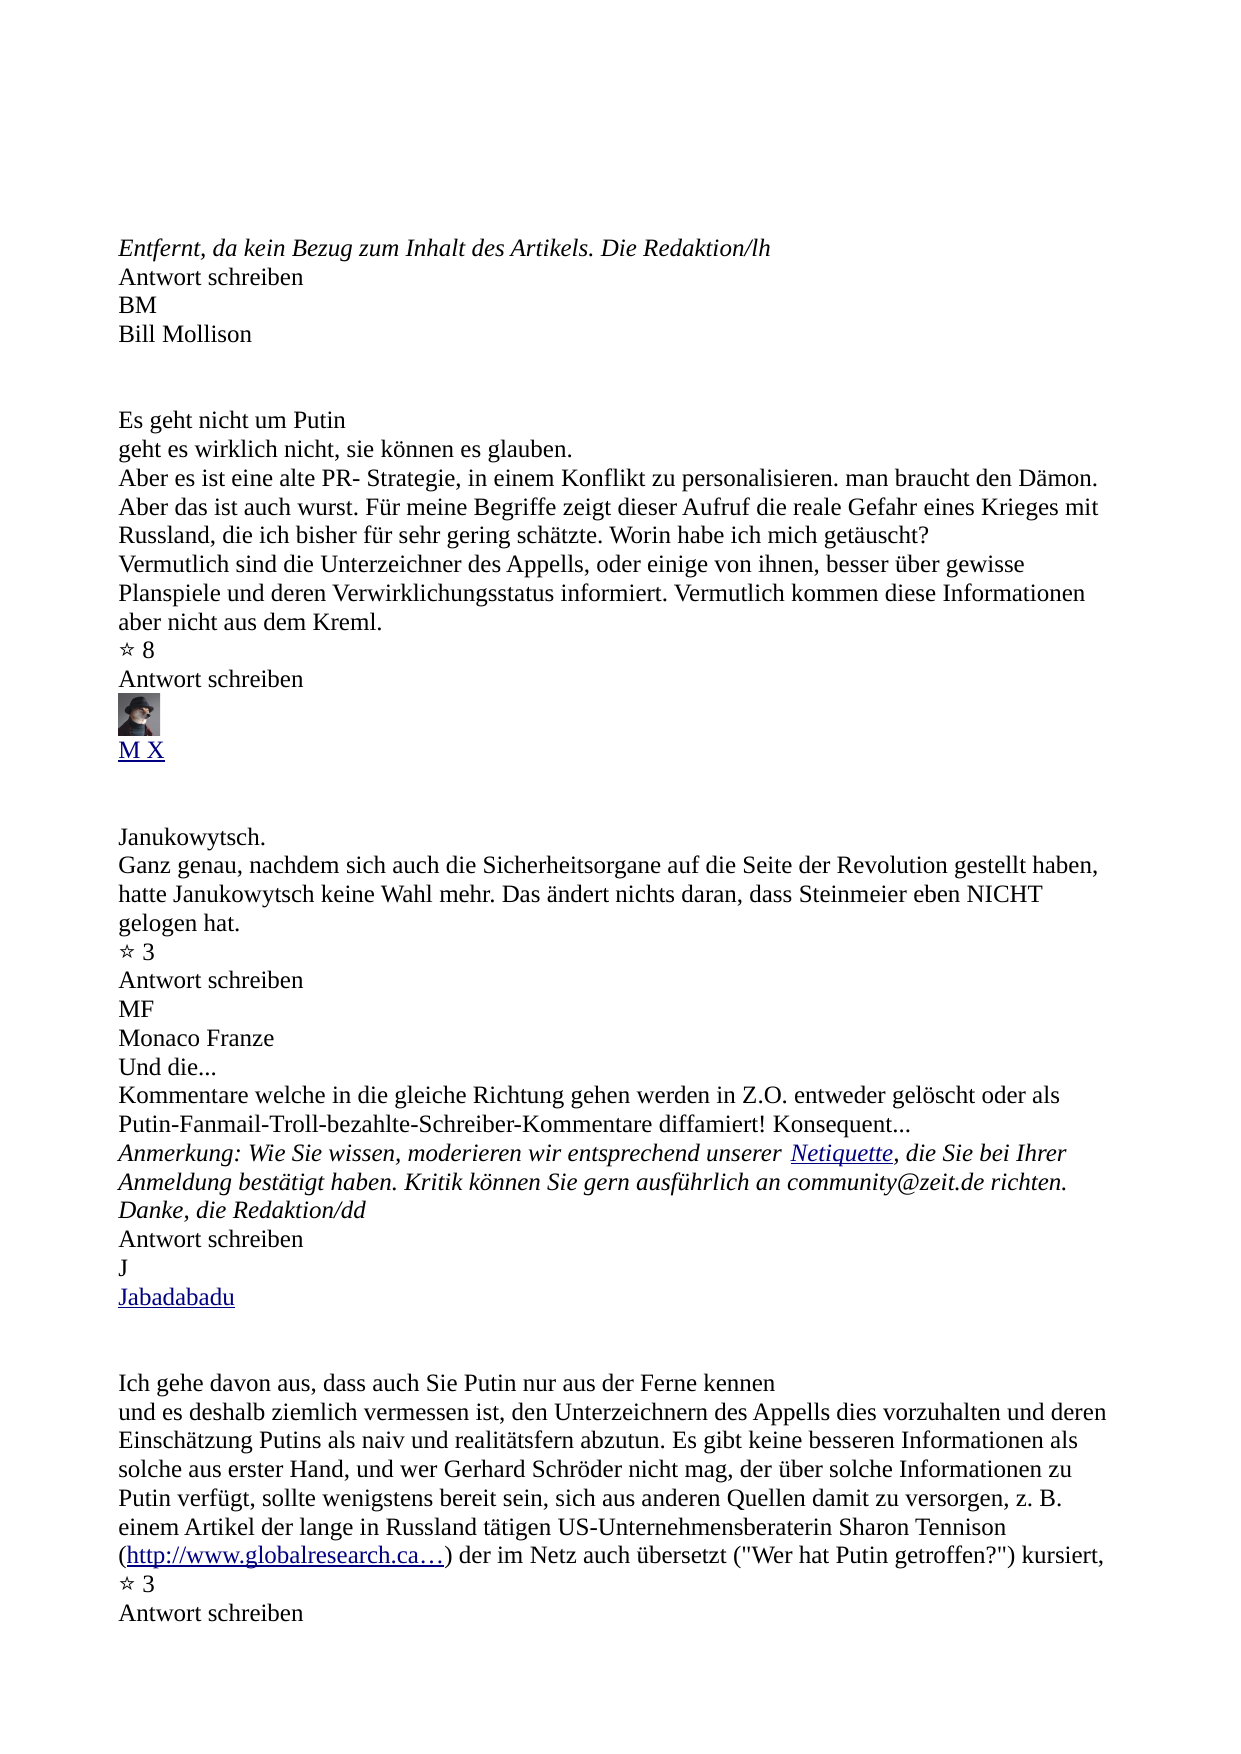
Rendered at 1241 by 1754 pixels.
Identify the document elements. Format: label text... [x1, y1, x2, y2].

text Antwort schreiben [118, 1224, 1122, 1253]
text Aber es ist eine alte PR- Strategie, in einem Konflikt zu personalisieren. man braucht den Dämon. [118, 463, 1122, 492]
text Und die... [118, 1052, 1122, 1080]
picture [118, 693, 161, 736]
text ⭐️ 8 [118, 636, 1122, 664]
text Ganz genau, nachdem sich auch die Sicherheitsorgane auf die Seite der Revolution gestellt haben, hatte Janukowytsch keine Wahl mehr. Das ändert nichts daran, dass Steinmeier eben NICHT gelogen hat. [118, 850, 1122, 937]
text ⭐️ 3 [118, 1569, 1122, 1598]
text geht es wirklich nicht, sie können es glauben. [118, 434, 1122, 463]
text ⭐️ 3 [118, 937, 1122, 965]
text Anmerkung: Wie Sie wissen, moderieren wir entsprechend unserer Netiquette, die Sie bei Ihrer Anmeldung bestätigt haben. Kritik können Sie gern ausführlich an community@zeit.de richten. Danke, die Redaktion/dd [118, 1138, 1122, 1224]
text Monaco Franze [118, 1023, 1122, 1052]
text MF [118, 994, 1122, 1023]
text und es deshalb ziemlich vermessen ist, den Unterzeichnern des Appells dies vorzuhalten und deren Einschätzung Putins als naiv und realitätsfern abzutun. Es gibt keine besseren Informationen als solche aus erster Hand, und wer Gerhard Schröder nicht mag, der über solche Informationen zu Putin verfügt, sollte wenigstens bereit sein, sich aus anderen Quellen damit zu versorgen, z. B. einem Artikel der lange in Russland tätigen US-Unternehmensberaterin Sharon Tennison (http://www.globalresearch.ca…) der im Netz auch übersetzt ("Wer hat Putin getroffen?") kursiert, [118, 1397, 1122, 1569]
text Entfernt, da kein Bezug zum Inhalt des Artikels. Die Redaktion/lh [118, 233, 1122, 262]
text Antwort schreiben [118, 1598, 1122, 1627]
text J [118, 1253, 1122, 1282]
text Antwort schreiben [118, 965, 1122, 994]
text Antwort schreiben [118, 664, 1122, 693]
text Antwort schreiben [118, 262, 1122, 291]
text Jabadabadu [118, 1282, 1122, 1310]
text Kommentare welche in die gleiche Richtung gehen werden in Z.O. entweder gelöscht oder als Putin-Fanmail-Troll-bezahlte-Schreiber-Kommentare diffamiert! Konsequent... [118, 1080, 1122, 1138]
text Ich gehe davon aus, dass auch Sie Putin nur aus der Ferne kennen [118, 1368, 1122, 1397]
text Vermutlich sind die Unterzeichner des Appells, oder einige von ihnen, besser über gewisse Planspiele und deren Verwirklichungsstatus informiert. Vermutlich kommen diese Informationen aber nicht aus dem Kreml. [118, 549, 1122, 636]
text Aber das ist auch wurst. Für meine Begriffe zeigt dieser Aufruf die reale Gefahr eines Krieges mit Russland, die ich bisher für sehr gering schätzte. Worin habe ich mich getäuscht? [118, 492, 1122, 549]
text M X [118, 735, 1122, 764]
text BM [118, 291, 1122, 319]
text Es geht nicht um Putin [118, 406, 1122, 434]
text Janukowytsch. [118, 822, 1122, 850]
text Bill Mollison [118, 319, 1122, 348]
